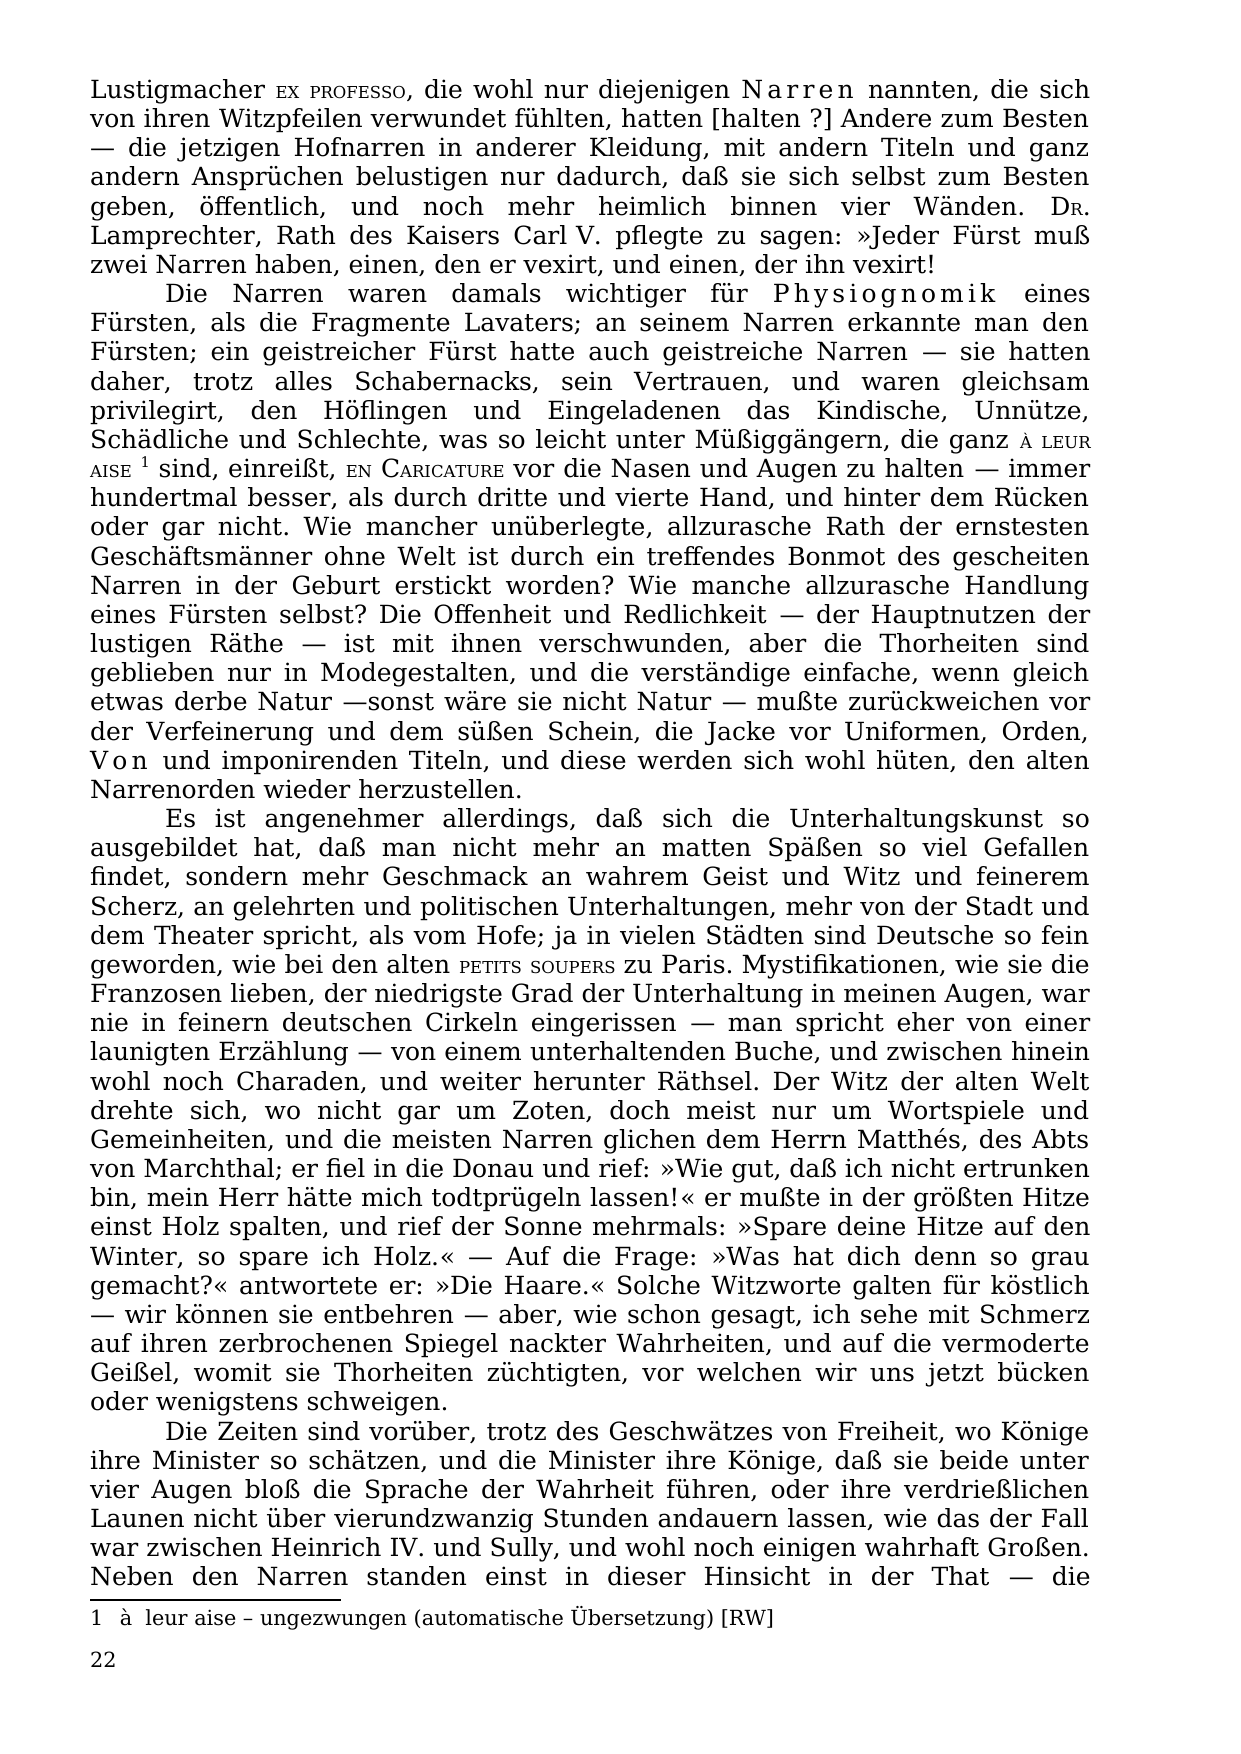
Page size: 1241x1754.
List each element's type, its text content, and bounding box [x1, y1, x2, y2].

text Lustigmacher ex professo, die wohl nur diejenigen Narren nannten, die sich von ihren Witzpfeilen verwundet fühlten, hatten [halten ?] Andere zum Besten — die jetzigen Hofnarren in anderer Kleidung, mit andern Titeln und ganz andern Ansprüchen belustigen nur dadurch, daß sie sich selbst zum Besten geben, öffentlich, und noch mehr heimlich binnen vier Wänden. Dr. Lamprechter, Rath des Kaisers Carl V. pflegte zu sagen: »Jeder Fürst muß zwei Narren haben, einen, den er vexirt, und einen, der ihn vexirt! [90, 75, 1091, 279]
text Es ist angenehmer allerdings, daß sich die Unterhaltungskunst so ausgebildet hat, daß man nicht mehr an matten Späßen so viel Gefallen findet, sondern mehr Geschmack an wahrem Geist und Witz und feinerem Scherz, an gelehrten und politischen Unterhaltungen, mehr von der Stadt und dem Theater spricht, als vom Hofe; ja in vielen Städten sind Deutsche so fein geworden, wie bei den alten petits soupers zu Paris. Mystifikationen, wie sie die Franzosen lieben, der niedrigste Grad der Unterhaltung in meinen Augen, war nie in feinern deutschen Cirkeln eingerissen — man spricht eher von einer launigten Erzählung — von einem unterhaltenden Buche, und zwischen hinein wohl noch Charaden, und weiter herunter Räthsel. Der Witz der alten Welt drehte sich, wo nicht gar um Zoten, doch meist nur um Wortspiele und Gemeinheiten, und die meisten Narren glichen dem Herrn Matthés, des Abts von Marchthal; er fiel in die Donau und rief: »Wie gut, daß ich nicht ertrunken bin, mein Herr hätte mich todtprügeln lassen!« er mußte in der größten Hitze einst Holz spalten, und rief der Sonne mehrmals: »Spare deine Hitze auf den Winter, so spare ich Holz.« — Auf die Frage: »Was hat dich denn so grau gemacht?« antwortete er: »Die Haare.« Solche Witzworte galten für köstlich — wir können sie entbehren — aber, wie schon gesagt, ich sehe mit Schmerz auf ihren zerbrochenen Spiegel nackter Wahrheiten, und auf die vermoderte Geißel, womit sie Thorheiten züchtigten, vor welchen wir uns jetzt bücken oder wenigstens schweigen. [90, 804, 1091, 1417]
text à leur aise – ungezwungen (automatische Übersetzung) [RW] [90, 1606, 1091, 1631]
text Die Zeiten sind vorüber, trotz des Geschwätzes von Freiheit, wo Könige ihre Minister so schätzen, und die Minister ihre Könige, daß sie beide unter vier Augen bloß die Sprache der Wahrheit führen, oder ihre verdrießlichen Launen nicht über vierundzwanzig Stunden andauern lassen, wie das der Fall war zwischen Heinrich IV. und Sully, und wohl noch einigen wahrhaft Großen. Neben den Narren standen einst in dieser Hinsicht in der That — die [90, 1417, 1091, 1592]
text Die Narren waren damals wichtiger für Physiognomik eines Fürsten, als die Fragmente Lavaters; an seinem Narren erkannte man den Fürsten; ein geistreicher Fürst hatte auch geistreiche Narren — sie hatten daher, trotz alles Schabernacks, sein Vertrauen, und waren gleichsam privilegirt, den Höflingen und Eingeladenen das Kindische, Unnütze, Schädliche und Schlechte, was so leicht unter Müßiggängern, die ganz à leur aise sind, einreißt, en Caricature vor die Nasen und Augen zu halten — immer hundertmal besser, als durch dritte und vierte Hand, und hinter dem Rücken oder gar nicht. Wie mancher unüberlegte, allzurasche Rath der ernstesten Geschäftsmänner ohne Welt ist durch ein treffendes Bonmot des gescheiten Narren in der Geburt erstickt worden? Wie manche allzurasche Handlung eines Fürsten selbst? Die Offenheit und Redlichkeit — der Hauptnutzen der lustigen Räthe — ist mit ihnen verschwunden, aber die Thorheiten sind geblieben nur in Modegestalten, und die verständige einfache, wenn gleich etwas derbe Natur —sonst wäre sie nicht Natur — mußte zurückweichen vor der Verfeinerung und dem süßen Schein, die Jacke vor Uniformen, Orden, Von und imponirenden Titeln, und diese werden sich wohl hüten, den alten Narrenorden wieder herzustellen. [90, 279, 1091, 804]
